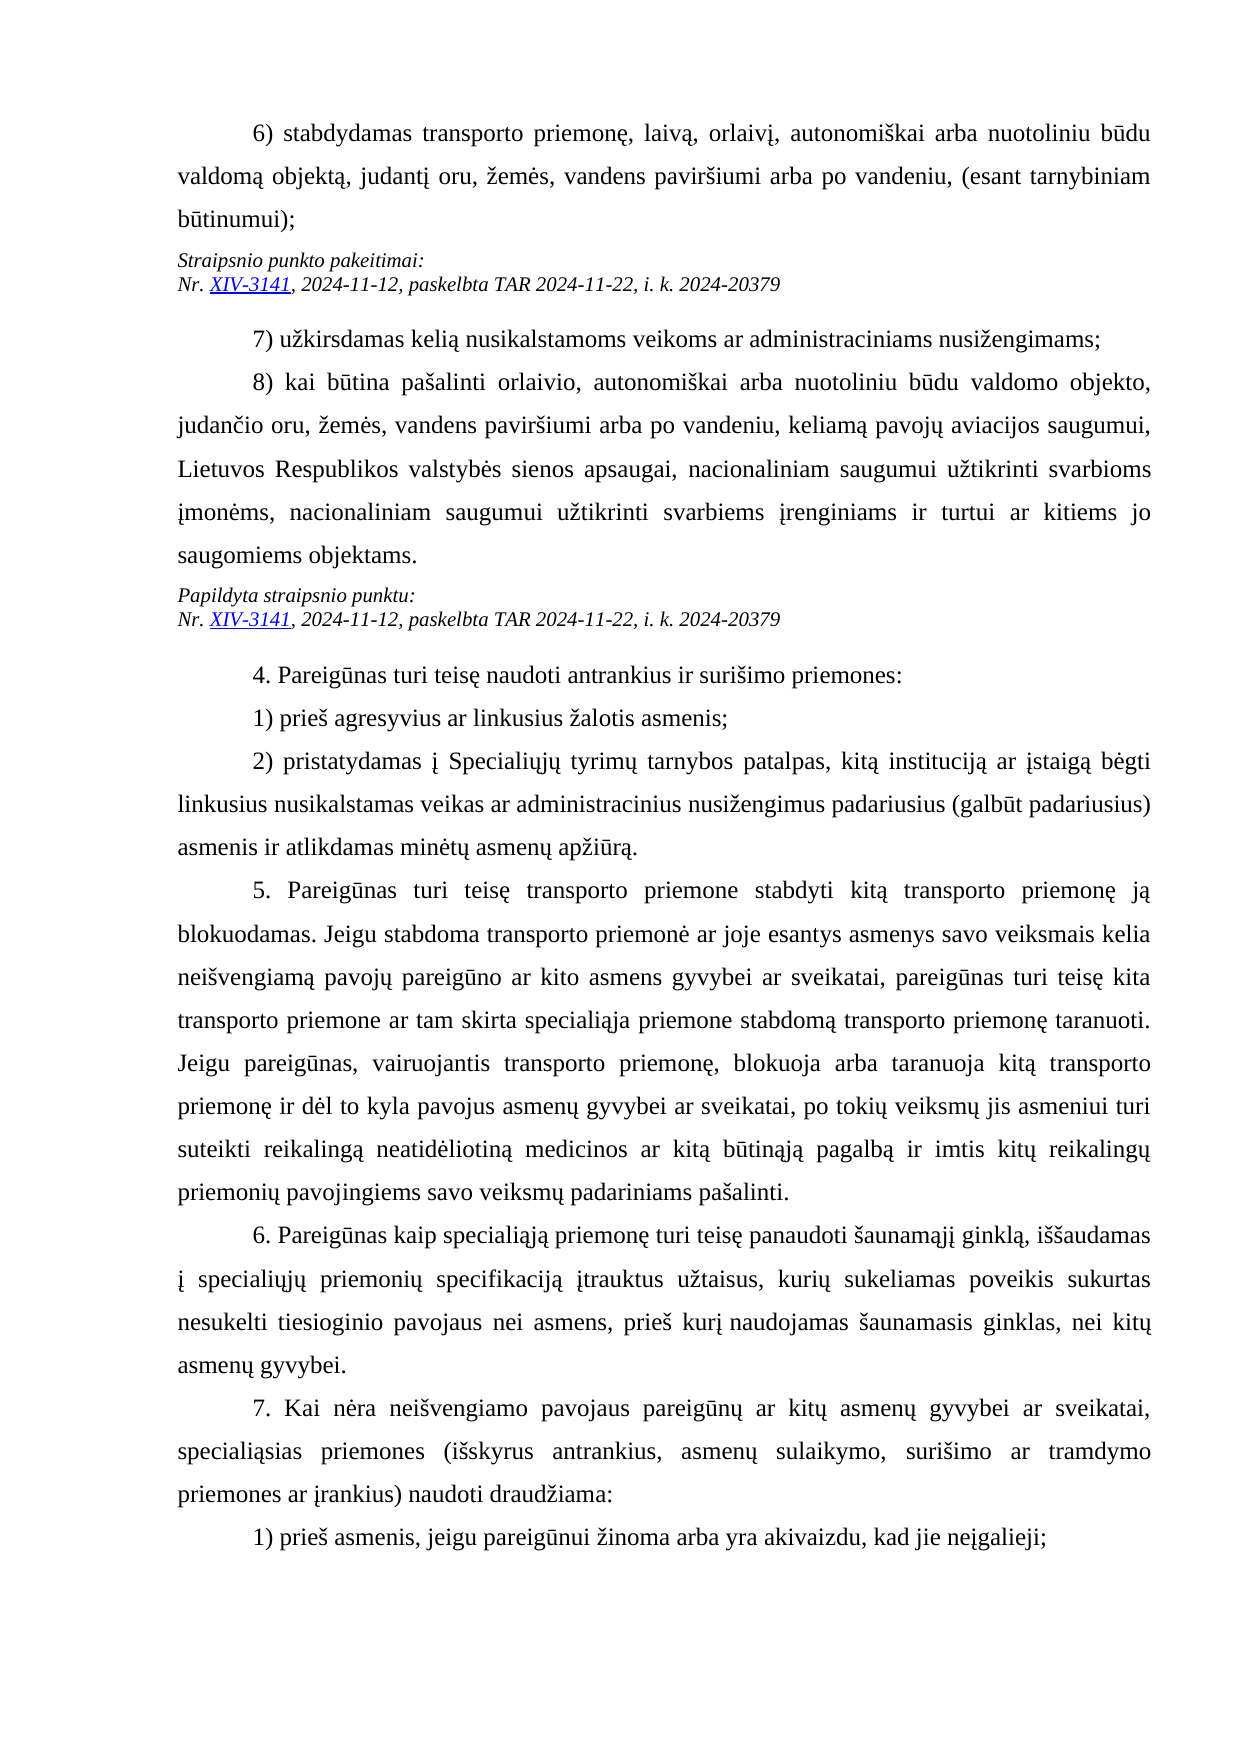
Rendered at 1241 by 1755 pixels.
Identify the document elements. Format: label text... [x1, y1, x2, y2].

text Papildyta straipsnio punktu: [177, 583, 1152, 607]
text 6) stabdydamas transporto priemonę, laivą, orlaivį, autonomiškai arba nuotoliniu būdu valdomą objektą, judantį oru, žemės, vandens paviršiumi arba po vandeniu, (esant tarnybiniam būtinumui); [177, 118, 1152, 233]
text 1) prieš agresyvius ar linkusius žalotis asmenis; [177, 703, 1152, 732]
text 4. Pareigūnas turi teisę naudoti antrankius ir surišimo priemones: [177, 660, 1152, 689]
text Nr. XIV-3141, 2024-11-12, paskelbta TAR 2024-11-22, i. k. 2024-20379 [177, 272, 1152, 296]
text 2) pristatydamas į Specialiųjų tyrimų tarnybos patalpas, kitą instituciją ar įstaigą bėgti linkusius nusikalstamas veikas ar administracinius nusižengimus padariusius (galbūt padariusius) asmenis ir atlikdamas minėtų asmenų apžiūrą. [177, 746, 1152, 861]
text 8) kai būtina pašalinti orlaivio, autonomiškai arba nuotoliniu būdu valdomo objekto, judančio oru, žemės, vandens paviršiumi arba po vandeniu, keliamą pavojų aviacijos saugumui, Lietuvos Respublikos valstybės sienos apsaugai, nacionaliniam saugumui užtikrinti svarbioms įmonėms, nacionaliniam saugumui užtikrinti svarbiems įrenginiams ir turtui ar kitiems jo saugomiems objektams. [177, 367, 1152, 569]
text 5. Pareigūnas turi teisę transporto priemone stabdyti kitą transporto priemonę ją blokuodamas. Jeigu stabdoma transporto priemonė ar joje esantys asmenys savo veiksmais kelia neišvengiamą pavojų pareigūno ar kito asmens gyvybei ar sveikatai, pareigūnas turi teisę kita transporto priemone ar tam skirta specialiąja priemone stabdomą transporto priemonę taranuoti. Jeigu pareigūnas, vairuojantis transporto priemonę, blokuoja arba taranuoja kitą transporto priemonę ir dėl to kyla pavojus asmenų gyvybei ar sveikatai, po tokių veiksmų jis asmeniui turi suteikti reikalingą neatidėliotiną medicinos ar kitą būtinąją pagalbą ir imtis kitų reikalingų priemonių pavojingiems savo veiksmų padariniams pašalinti. [177, 876, 1152, 1206]
text 6. Pareigūnas kaip specialiąją priemonę turi teisę panaudoti šaunamąjį ginklą, iššaudamas į specialiųjų priemonių specifikaciją įtrauktus užtaisus, kurių sukeliamas poveikis sukurtas nesukelti tiesioginio pavojaus nei asmens, prieš kurį naudojamas šaunamasis ginklas, nei kitų asmenų gyvybei. [177, 1221, 1152, 1379]
text Nr. XIV-3141, 2024-11-12, paskelbta TAR 2024-11-22, i. k. 2024-20379 [177, 607, 1152, 631]
text Straipsnio punkto pakeitimai: [177, 247, 1152, 272]
text 7. Kai nėra neišvengiamo pavojaus pareigūnų ar kitų asmenų gyvybei ar sveikatai, specialiąsias priemones (išskyrus antrankius, asmenų sulaikymo, surišimo ar tramdymo priemones ar įrankius) naudoti draudžiama: [177, 1393, 1152, 1508]
text 1) prieš asmenis, jeigu pareigūnui žinoma arba yra akivaizdu, kad jie neįgalieji; [177, 1522, 1152, 1551]
text 7) užkirsdamas kelią nusikalstamoms veikoms ar administraciniams nusižengimams; [177, 324, 1152, 353]
